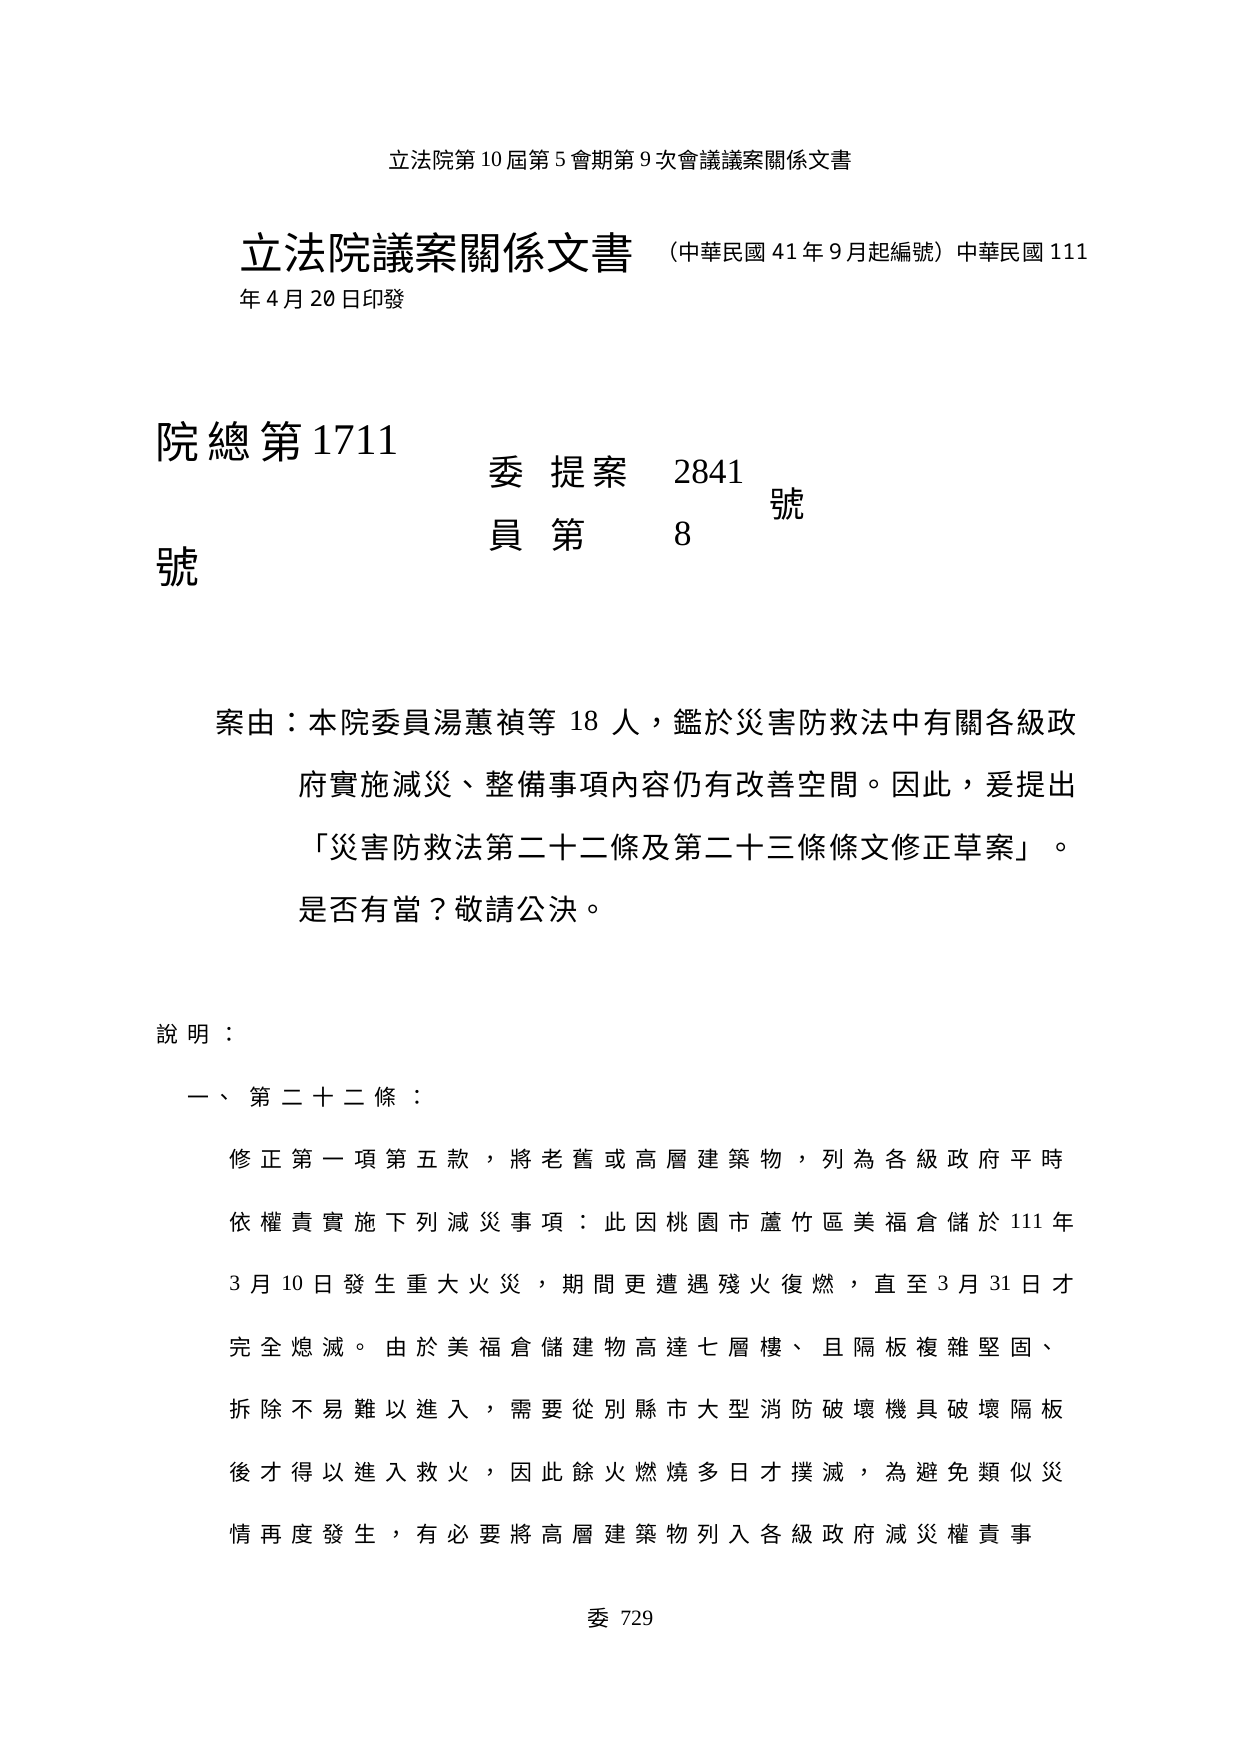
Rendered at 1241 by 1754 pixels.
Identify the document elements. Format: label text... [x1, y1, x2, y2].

table_header 28418 [651, 377, 763, 627]
table_header [804, 377, 819, 627]
text 一、第二十二條： [173, 1064, 1089, 1127]
text 立法院議案關係文書 （中華民國41年9月起編號）中華民國111年4月20日印發 [239, 219, 1089, 314]
table_header 提案第 [545, 377, 651, 627]
table_header 號 [763, 377, 799, 627]
text 案由：本院委員湯蕙禎等18人，鑑於災害防救法中有關各級政府實施減災、整備事項內容仍有改善空間。因此，爰提出「災害防救法第二十二條及第二十三條條文修正草案」。是否有當？敬請公決。 [206, 689, 1089, 939]
text 說明： [151, 1002, 1089, 1064]
table_header 委員 [431, 377, 545, 627]
text 修正第一項第五款，將老舊或高層建築物，列為各級政府平時依權責實施下列減災事項：此因桃園市蘆竹區美福倉儲於111年3月10日發生重大火災，期間更遭遇殘火復燃，直至3月31日才完全熄滅。由於美福倉儲建物高達七層樓、且隔板複雜堅固、拆除不易難以進入，需要從別縣市大型消防破壞機具破壞隔板後才得以進入救火，因此餘火燃燒多日才撲滅，為避免類似災情再度發生，有必要將高層建築物列入各級政府減災權責事 [217, 1127, 1089, 1564]
table_header [800, 377, 804, 627]
table_header 院總第1711號 [151, 377, 431, 627]
